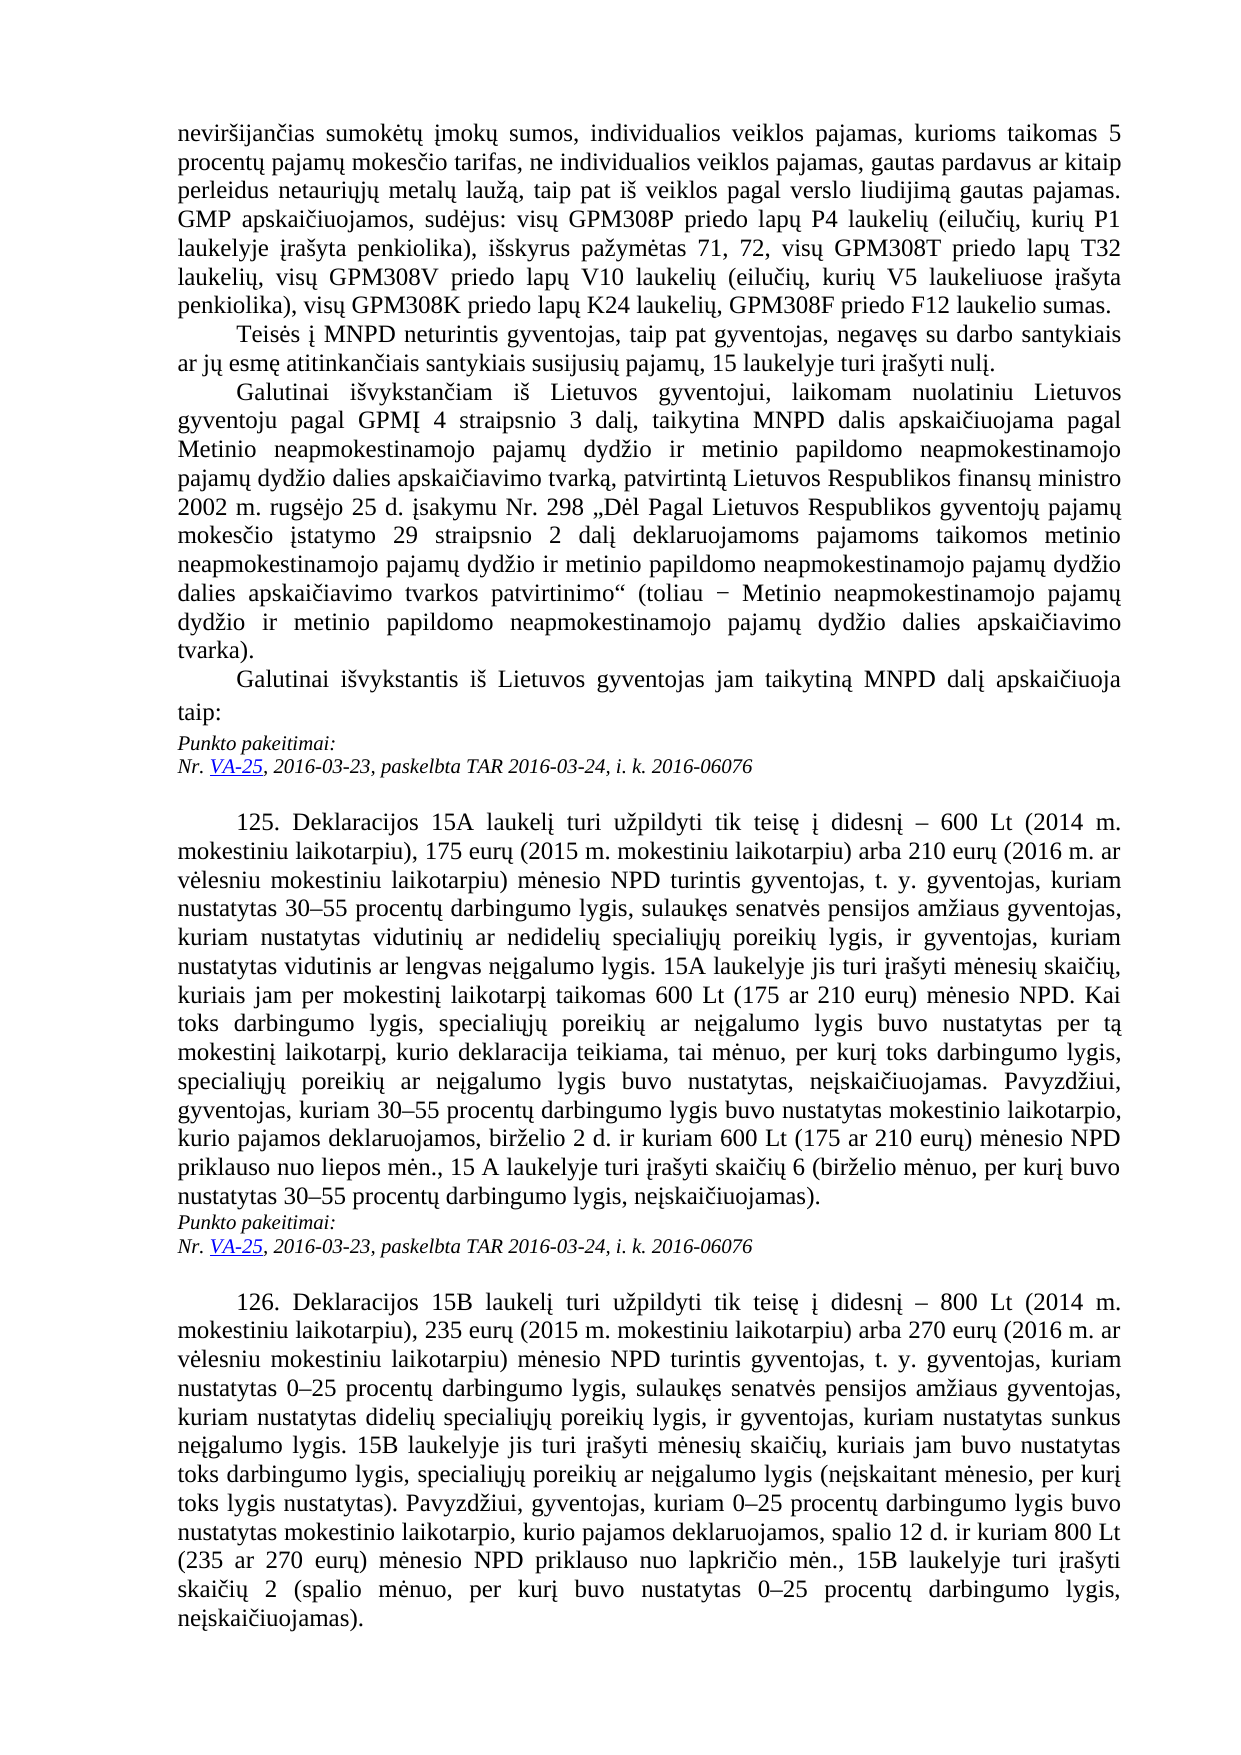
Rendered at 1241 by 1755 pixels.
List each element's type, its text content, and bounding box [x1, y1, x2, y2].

text Teisės į MNPD neturintis gyventojas, taip pat gyventojas, negavęs su darbo santykiais ar jų esmę atitinkančiais santykiais susijusių pajamų, 15 laukelyje turi įrašyti nulį. [177, 319, 1122, 377]
text neviršijančias sumokėtų įmokų sumos, individualios veiklos pajamas, kurioms taikomas 5 procentų pajamų mokesčio tarifas, ne individualios veiklos pajamas, gautas pardavus ar kitaip perleidus netauriųjų metalų laužą, taip pat iš veiklos pagal verslo liudijimą gautas pajamas. GMP apskaičiuojamos, sudėjus: visų GPM308P priedo lapų P4 laukelių (eilučių, kurių P1 laukelyje įrašyta penkiolika), išskyrus pažymėtas 71, 72, visų GPM308T priedo lapų T32 laukelių, visų GPM308V priedo lapų V10 laukelių (eilučių, kurių V5 laukeliuose įrašyta penkiolika), visų GPM308K priedo lapų K24 laukelių, GPM308F priedo F12 laukelio sumas. [177, 118, 1122, 319]
text Punkto pakeitimai: [177, 1210, 1122, 1234]
text Nr. VA-25, 2016-03-23, paskelbta TAR 2016-03-24, i. k. 2016-06076 [177, 754, 1122, 778]
text Galutinai išvykstantis iš Lietuvos gyventojas jam taikytiną MNPD dalį apskaičiuoja taip: [177, 664, 1122, 726]
text Nr. VA-25, 2016-03-23, paskelbta TAR 2016-03-24, i. k. 2016-06076 [177, 1234, 1122, 1258]
text 126. Deklaracijos 15B laukelį turi užpildyti tik teisę į didesnį – 800 Lt (2014 m. mokestiniu laikotarpiu), 235 eurų (2015 m. mokestiniu laikotarpiu) arba 270 eurų (2016 m. ar vėlesniu mokestiniu laikotarpiu) mėnesio NPD turintis gyventojas, t. y. gyventojas, kuriam nustatytas 0–25 procentų darbingumo lygis, sulaukęs senatvės pensijos amžiaus gyventojas, kuriam nustatytas didelių specialiųjų poreikių lygis, ir gyventojas, kuriam nustatytas sunkus neįgalumo lygis. 15B laukelyje jis turi įrašyti mėnesių skaičių, kuriais jam buvo nustatytas toks darbingumo lygis, specialiųjų poreikių ar neįgalumo lygis (neįskaitant mėnesio, per kurį toks lygis nustatytas). Pavyzdžiui, gyventojas, kuriam 0–25 procentų darbingumo lygis buvo nustatytas mokestinio laikotarpio, kurio pajamos deklaruojamos, spalio 12 d. ir kuriam 800 Lt (235 ar 270 eurų) mėnesio NPD priklauso nuo lapkričio mėn., 15B laukelyje turi įrašyti skaičių 2 (spalio mėnuo, per kurį buvo nustatytas 0–25 procentų darbingumo lygis, neįskaičiuojamas). [177, 1287, 1122, 1632]
text 125. Deklaracijos 15A laukelį turi užpildyti tik teisę į didesnį – 600 Lt (2014 m. mokestiniu laikotarpiu), 175 eurų (2015 m. mokestiniu laikotarpiu) arba 210 eurų (2016 m. ar vėlesniu mokestiniu laikotarpiu) mėnesio NPD turintis gyventojas, t. y. gyventojas, kuriam nustatytas 30–55 procentų darbingumo lygis, sulaukęs senatvės pensijos amžiaus gyventojas, kuriam nustatytas vidutinių ar nedidelių specialiųjų poreikių lygis, ir gyventojas, kuriam nustatytas vidutinis ar lengvas neįgalumo lygis. 15A laukelyje jis turi įrašyti mėnesių skaičių, kuriais jam per mokestinį laikotarpį taikomas 600 Lt (175 ar 210 eurų) mėnesio NPD. Kai toks darbingumo lygis, specialiųjų poreikių ar neįgalumo lygis buvo nustatytas per tą mokestinį laikotarpį, kurio deklaracija teikiama, tai mėnuo, per kurį toks darbingumo lygis, specialiųjų poreikių ar neįgalumo lygis buvo nustatytas, neįskaičiuojamas. Pavyzdžiui, gyventojas, kuriam 30–55 procentų darbingumo lygis buvo nustatytas mokestinio laikotarpio, kurio pajamos deklaruojamos, birželio 2 d. ir kuriam 600 Lt (175 ar 210 eurų) mėnesio NPD priklauso nuo liepos mėn., 15 A laukelyje turi įrašyti skaičių 6 (birželio mėnuo, per kurį buvo nustatytas 30–55 procentų darbingumo lygis, neįskaičiuojamas). [177, 807, 1122, 1210]
text Galutinai išvykstančiam iš Lietuvos gyventojui, laikomam nuolatiniu Lietuvos gyventoju pagal GPMĮ 4 straipsnio 3 dalį, taikytina MNPD dalis apskaičiuojama pagal Metinio neapmokestinamojo pajamų dydžio ir metinio papildomo neapmokestinamojo pajamų dydžio dalies apskaičiavimo tvarką, patvirtintą Lietuvos Respublikоs finansų ministro 2002 m. rugsėjo 25 d. įsakymu Nr. 298 „Dėl Pagal Lietuvos Respublikоs gyventojų pajamų mokesčio įstatymo 29 straipsnio 2 dalį deklaruojamoms pajamoms taikomos metinio neapmokestinamojo pajamų dydžio ir metinio papildomo neapmokestinamojo pajamų dydžio dalies apskaičiavimo tvarkos patvirtinimo“ (toliau − Metinio neapmokestinamojo pajamų dydžio ir metinio papildomo neapmokestinamojo pajamų dydžio dalies apskaičiavimo tvarka). [177, 377, 1122, 664]
text Punkto pakeitimai: [177, 730, 1122, 754]
